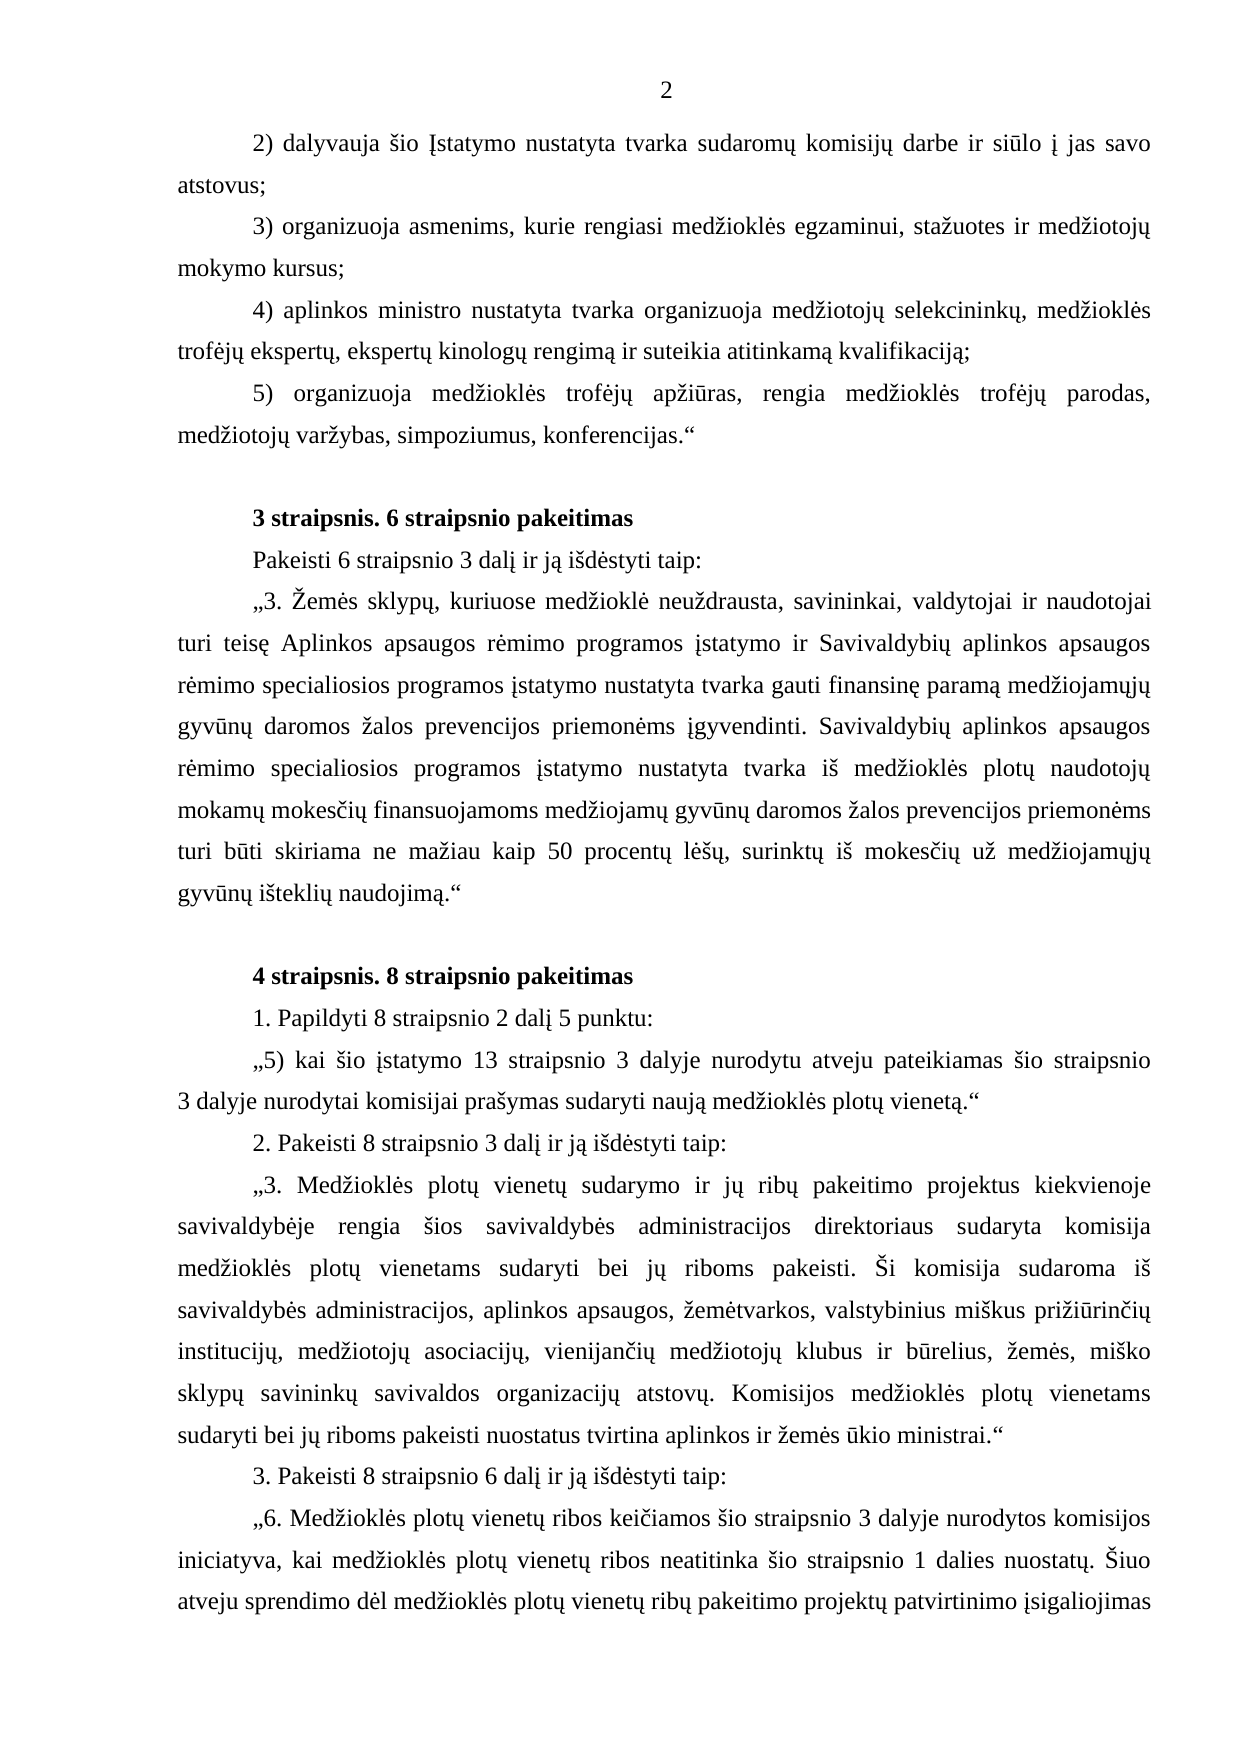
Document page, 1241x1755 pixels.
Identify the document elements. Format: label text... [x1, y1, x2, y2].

text „3. Medžioklės plotų vienetų sudarymo ir jų ribų pakeitimo projektus kiekvienoje savivaldybėje rengia šios savivaldybės administracijos direktoriaus sudaryta komisija medžioklės plotų vienetams sudaryti bei jų riboms pakeisti. Ši komisija sudaroma iš savivaldybės administracijos, aplinkos apsaugos, žemėtvarkos, valstybinius miškus prižiūrinčių institucijų, medžiotojų asociacijų, vienijančių medžiotojų klubus ir būrelius, žemės, miško sklypų savininkų savivaldos organizacijų atstovų. Komisijos medžioklės plotų vienetams sudaryti bei jų riboms pakeisti nuostatus tvirtina aplinkos ir žemės ūkio ministrai.“ [177, 1160, 1152, 1451]
text „5) kai šio įstatymo 13 straipsnio 3 dalyje nurodytu atveju pateikiamas šio straipsnio 3 dalyje nurodytai komisijai prašymas sudaryti naują medžioklės plotų vienetą.“ [177, 1035, 1152, 1118]
text „6. Medžioklės plotų vienetų ribos keičiamos šio straipsnio 3 dalyje nurodytos komisijos iniciatyva, kai medžioklės plotų vienetų ribos neatitinka šio straipsnio 1 dalies nuostatų. Šiuo atveju sprendimo dėl medžioklės plotų vienetų ribų pakeitimo projektų patvirtinimo įsigaliojimas [177, 1493, 1152, 1618]
text 3. Pakeisti 8 straipsnio 6 dalį ir ją išdėstyti taip: [177, 1451, 1152, 1493]
text 4) aplinkos ministro nustatyta tvarka organizuoja medžiotojų selekcininkų, medžioklės trofėjų ekspertų, ekspertų kinologų rengimą ir suteikia atitinkamą kvalifikaciją; [177, 285, 1152, 368]
text 2) dalyvauja šio Įstatymo nustatyta tvarka sudaromų komisijų darbe ir siūlo į jas savo atstovus; [177, 118, 1152, 201]
text 3 straipsnis. 6 straipsnio pakeitimas [177, 493, 1152, 535]
text 2. Pakeisti 8 straipsnio 3 dalį ir ją išdėstyti taip: [177, 1118, 1152, 1160]
text Pakeisti 6 straipsnio 3 dalį ir ją išdėstyti taip: [177, 535, 1152, 576]
text 5) organizuoja medžioklės trofėjų apžiūras, rengia medžioklės trofėjų parodas, medžiotojų varžybas, simpoziumus, konferencijas.“ [177, 368, 1152, 451]
text „3. Žemės sklypų, kuriuose medžioklė neuždrausta, savininkai, valdytojai ir naudotojai turi teisę Aplinkos apsaugos rėmimo programos įstatymo ir Savivaldybių aplinkos apsaugos rėmimo specialiosios programos įstatymo nustatyta tvarka gauti finansinę paramą medžiojamųjų gyvūnų daromos žalos prevencijos priemonėms įgyvendinti. Savivaldybių aplinkos apsaugos rėmimo specialiosios programos įstatymo nustatyta tvarka iš medžioklės plotų naudotojų mokamų mokesčių finansuojamoms medžiojamų gyvūnų daromos žalos prevencijos priemonėms turi būti skiriama ne mažiau kaip 50 procentų lėšų, surinktų iš mokesčių už medžiojamųjų gyvūnų išteklių naudojimą.“ [177, 576, 1152, 910]
text 1. Papildyti 8 straipsnio 2 dalį 5 punktu: [177, 993, 1152, 1035]
text 3) organizuoja asmenims, kurie rengiasi medžioklės egzaminui, stažuotes ir medžiotojų mokymo kursus; [177, 201, 1152, 285]
text 4 straipsnis. 8 straipsnio pakeitimas [177, 951, 1152, 993]
